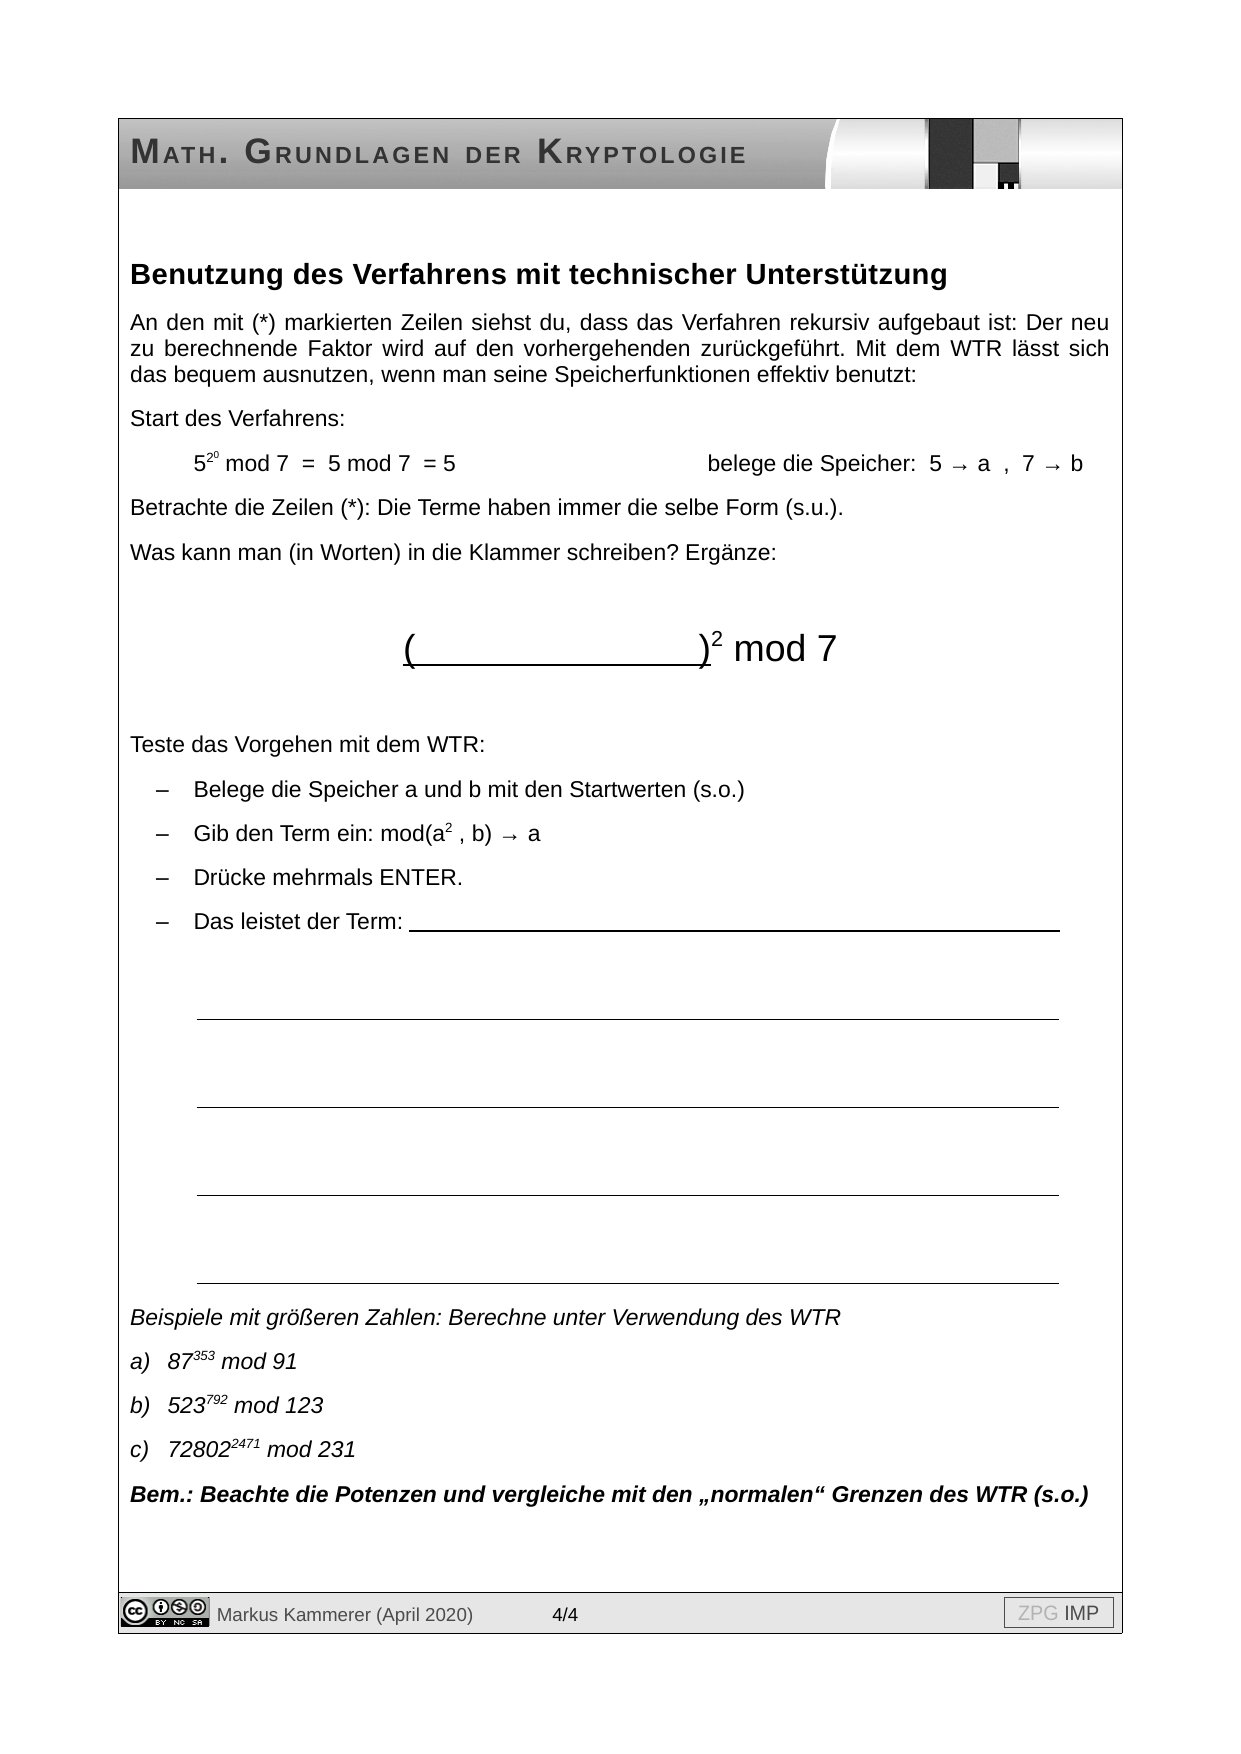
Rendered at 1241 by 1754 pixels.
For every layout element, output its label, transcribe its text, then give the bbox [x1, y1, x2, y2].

list Gib den Term ein: mod(a2 , b) → a [156, 819, 1122, 846]
picture [120, 1597, 210, 1627]
list Belege die Speicher a und b mit den Startwerten (s.o.) [156, 776, 1122, 802]
text a) 87353 mod 91 [130, 1348, 1110, 1375]
list 520 mod 7 = 5 mod 7 = 5 belege die Speicher: 5 → a , 7 → b [156, 449, 1122, 477]
text b) 523792 mod 123 [130, 1392, 1110, 1419]
list Das leistet der Term: [156, 908, 1122, 934]
picture [119, 119, 1122, 189]
text Betrachte die Zeilen (*): Die Terme haben immer die selbe Form (s.u.). [130, 494, 1110, 521]
text c) 728022471 mod 231 [130, 1436, 1110, 1463]
text Beispiele mit größeren Zahlen: Berechne unter Verwendung des WTR [130, 1304, 1110, 1331]
text Start des Verfahrens: [130, 405, 1110, 432]
text Bem.: Beachte die Potenzen und vergleiche mit den „normalen“ Grenzen des WTR (s.o.) [130, 1481, 1110, 1507]
list Drücke mehrmals ENTER. [156, 864, 1122, 890]
text Benutzung des Verfahrens mit technischer Unterstützung [130, 257, 1110, 291]
text An den mit (*) markierten Zeilen siehst du, dass das Verfahren rekursiv aufgebaut ist: Der neu zu berechnende Faktor wird auf den vorhergehenden zurückgeführt. Mit dem WTR lässt sich das bequem ausnutzen, wenn man seine Speicherfunktionen effektiv benutzt: [130, 308, 1110, 387]
text Teste das Vorgehen mit dem WTR: [130, 731, 1110, 758]
text Was kann man (in Worten) in die Klammer schreiben? Ergänze: [130, 538, 1110, 565]
text ( )2 mod 7 [130, 627, 1110, 670]
